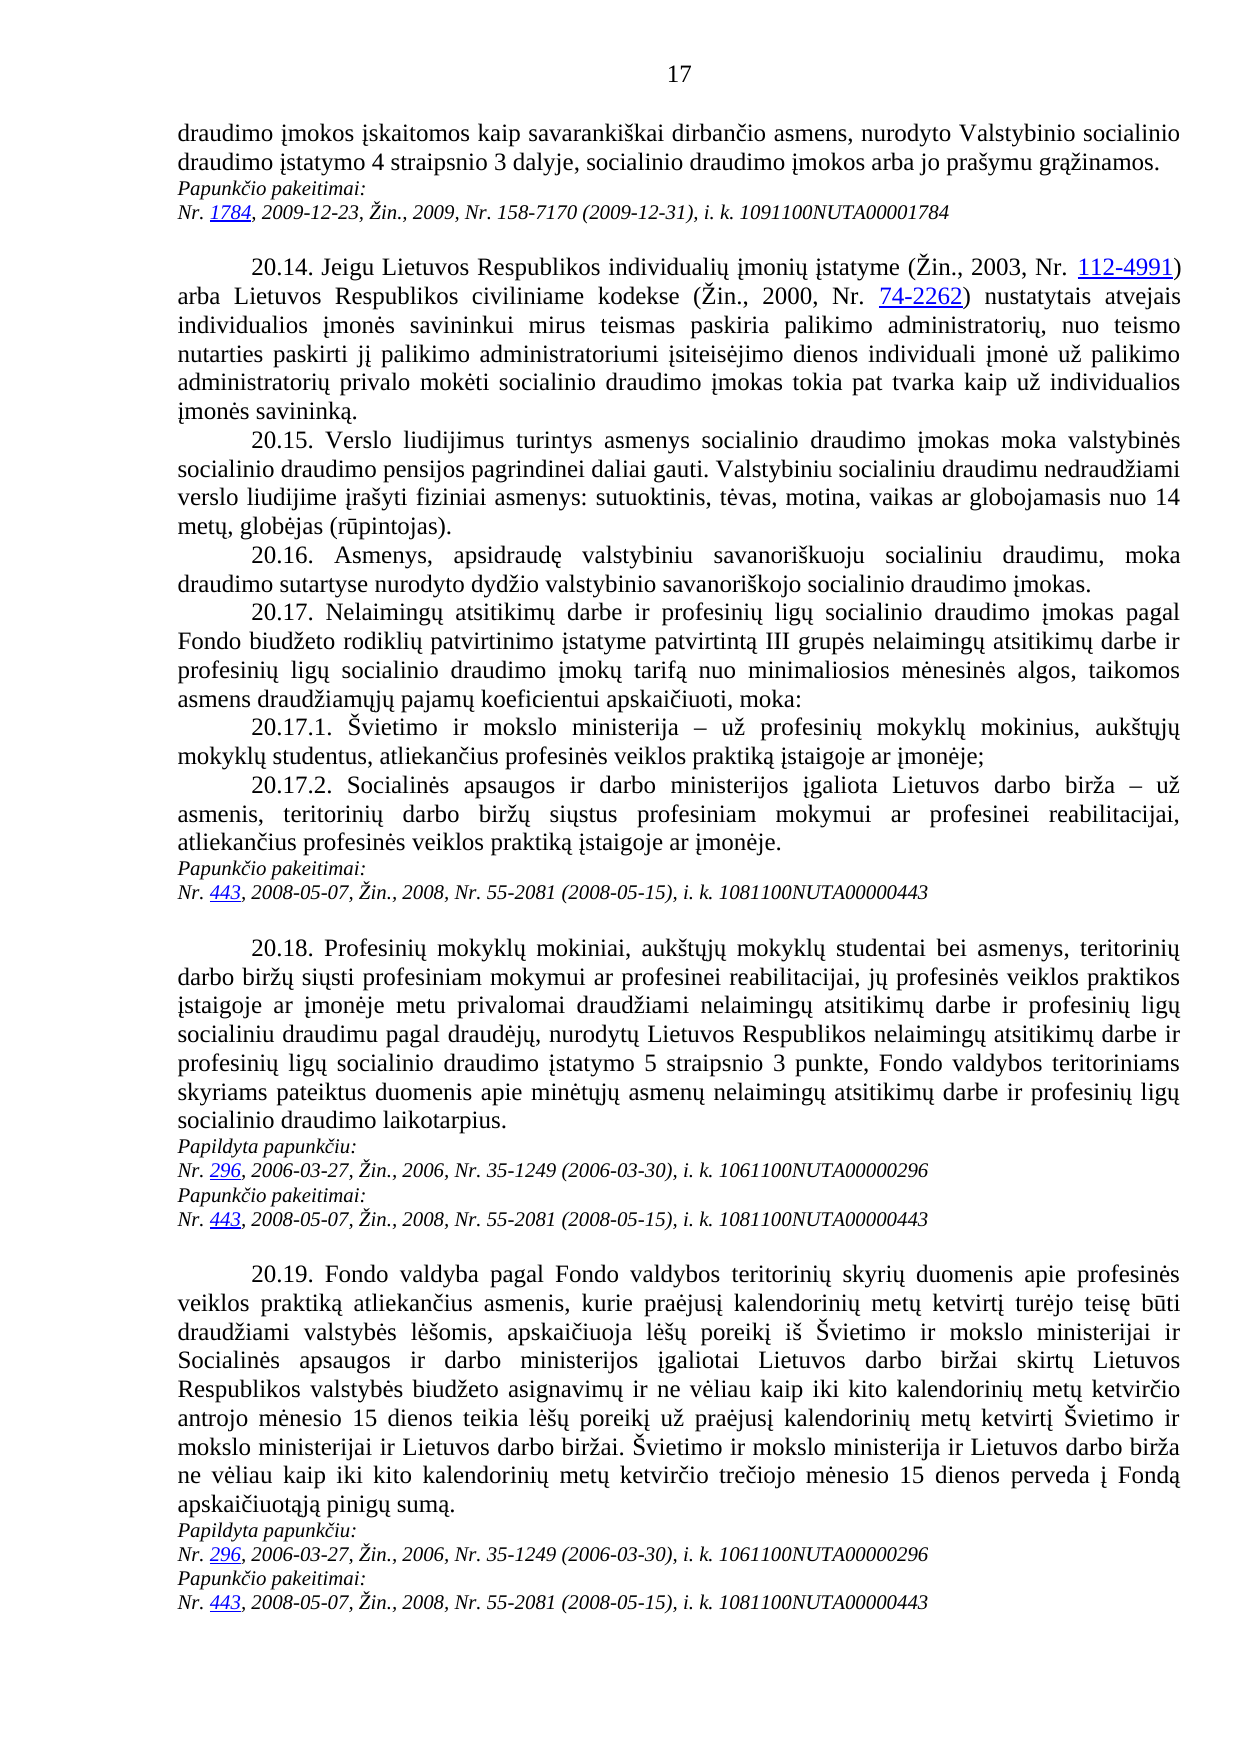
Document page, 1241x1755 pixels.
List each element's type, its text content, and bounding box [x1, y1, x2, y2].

text 20.18. Profesinių mokyklų mokiniai, aukštųjų mokyklų studentai bei asmenys, teritorinių darbo biržų siųsti profesiniam mokymui ar profesinei reabilitacijai, jų profesinės veiklos praktikos įstaigoje ar įmonėje metu privalomai draudžiami nelaimingų atsitikimų darbe ir profesinių ligų socialiniu draudimu pagal draudėjų, nurodytų Lietuvos Respublikos nelaimingų atsitikimų darbe ir profesinių ligų socialinio draudimo įstatymo 5 straipsnio 3 punkte, Fondo valdybos teritoriniams skyriams pateiktus duomenis apie minėtųjų asmenų nelaimingų atsitikimų darbe ir profesinių ligų socialinio draudimo laikotarpius. [177, 933, 1181, 1134]
text 20.14. Jeigu Lietuvos Respublikos individualių įmonių įstatyme (Žin., 2003, Nr. 112-4991) arba Lietuvos Respublikos civiliniame kodekse (Žin., 2000, Nr. 74-2262) nustatytais atvejais individualios įmonės savininkui mirus teismas paskiria palikimo administratorių, nuo teismo nutarties paskirti jį palikimo administratoriumi įsiteisėjimo dienos individuali įmonė už palikimo administratorių privalo mokėti socialinio draudimo įmokas tokia pat tvarka kaip už individualios įmonės savininką. [177, 252, 1181, 425]
text Papunkčio pakeitimai: [177, 176, 1181, 200]
text 20.17.2. Socialinės apsaugos ir darbo ministerijos įgaliota Lietuvos darbo birža – už asmenis, teritorinių darbo biržų siųstus profesiniam mokymui ar profesinei reabilitacijai, atliekančius profesinės veiklos praktiką įstaigoje ar įmonėje. [177, 770, 1181, 856]
text 20.19. Fondo valdyba pagal Fondo valdybos teritorinių skyrių duomenis apie profesinės veiklos praktiką atliekančius asmenis, kurie praėjusį kalendorinių metų ketvirtį turėjo teisę būti draudžiami valstybės lėšomis, apskaičiuoja lėšų poreikį iš Švietimo ir mokslo ministerijai ir Socialinės apsaugos ir darbo ministerijos įgaliotai Lietuvos darbo biržai skirtų Lietuvos Respublikos valstybės biudžeto asignavimų ir ne vėliau kaip iki kito kalendorinių metų ketvirčio antrojo mėnesio 15 dienos teikia lėšų poreikį už praėjusį kalendorinių metų ketvirtį Švietimo ir mokslo ministerijai ir Lietuvos darbo biržai. Švietimo ir mokslo ministerija ir Lietuvos darbo birža ne vėliau kaip iki kito kalendorinių metų ketvirčio trečiojo mėnesio 15 dienos perveda į Fondą apskaičiuotąją pinigų sumą. [177, 1259, 1181, 1518]
text 20.17.1. Švietimo ir mokslo ministerija – už profesinių mokyklų mokinius, aukštųjų mokyklų studentus, atliekančius profesinės veiklos praktiką įstaigoje ar įmonėje; [177, 712, 1181, 770]
text Papunkčio pakeitimai: [177, 1566, 1181, 1590]
text Papildyta papunkčiu: [177, 1134, 1181, 1158]
text Nr. 296, 2006-03-27, Žin., 2006, Nr. 35-1249 (2006-03-30), i. k. 1061100NUTA00000296 [177, 1542, 1181, 1566]
text Papunkčio pakeitimai: [177, 1182, 1181, 1207]
text Nr. 443, 2008-05-07, Žin., 2008, Nr. 55-2081 (2008-05-15), i. k. 1081100NUTA00000443 [177, 1207, 1181, 1231]
text Nr. 1784, 2009-12-23, Žin., 2009, Nr. 158-7170 (2009-12-31), i. k. 1091100NUTA00001784 [177, 200, 1181, 224]
text 20.16. Asmenys, apsidraudę valstybiniu savanoriškuoju socialiniu draudimu, moka draudimo sutartyse nurodyto dydžio valstybinio savanoriškojo socialinio draudimo įmokas. [177, 540, 1181, 597]
text Papildyta papunkčiu: [177, 1518, 1181, 1542]
text draudimo įmokos įskaitomos kaip savarankiškai dirbančio asmens, nurodyto Valstybinio socialinio draudimo įstatymo 4 straipsnio 3 dalyje, socialinio draudimo įmokos arba jo prašymu grąžinamos. [177, 118, 1181, 176]
text Papunkčio pakeitimai: [177, 856, 1181, 880]
text 20.15. Verslo liudijimus turintys asmenys socialinio draudimo įmokas moka valstybinės socialinio draudimo pensijos pagrindinei daliai gauti. Valstybiniu socialiniu draudimu nedraudžiami verslo liudijime įrašyti fiziniai asmenys: sutuoktinis, tėvas, motina, vaikas ar globojamasis nuo 14 metų, globėjas (rūpintojas). [177, 425, 1181, 540]
text Nr. 443, 2008-05-07, Žin., 2008, Nr. 55-2081 (2008-05-15), i. k. 1081100NUTA00000443 [177, 880, 1181, 904]
text Nr. 443, 2008-05-07, Žin., 2008, Nr. 55-2081 (2008-05-15), i. k. 1081100NUTA00000443 [177, 1590, 1181, 1614]
text 20.17. Nelaimingų atsitikimų darbe ir profesinių ligų socialinio draudimo įmokas pagal Fondo biudžeto rodiklių patvirtinimo įstatyme patvirtintą III grupės nelaimingų atsitikimų darbe ir profesinių ligų socialinio draudimo įmokų tarifą nuo minimaliosios mėnesinės algos, taikomos asmens draudžiamųjų pajamų koeficientui apskaičiuoti, moka: [177, 597, 1181, 712]
text Nr. 296, 2006-03-27, Žin., 2006, Nr. 35-1249 (2006-03-30), i. k. 1061100NUTA00000296 [177, 1158, 1181, 1182]
